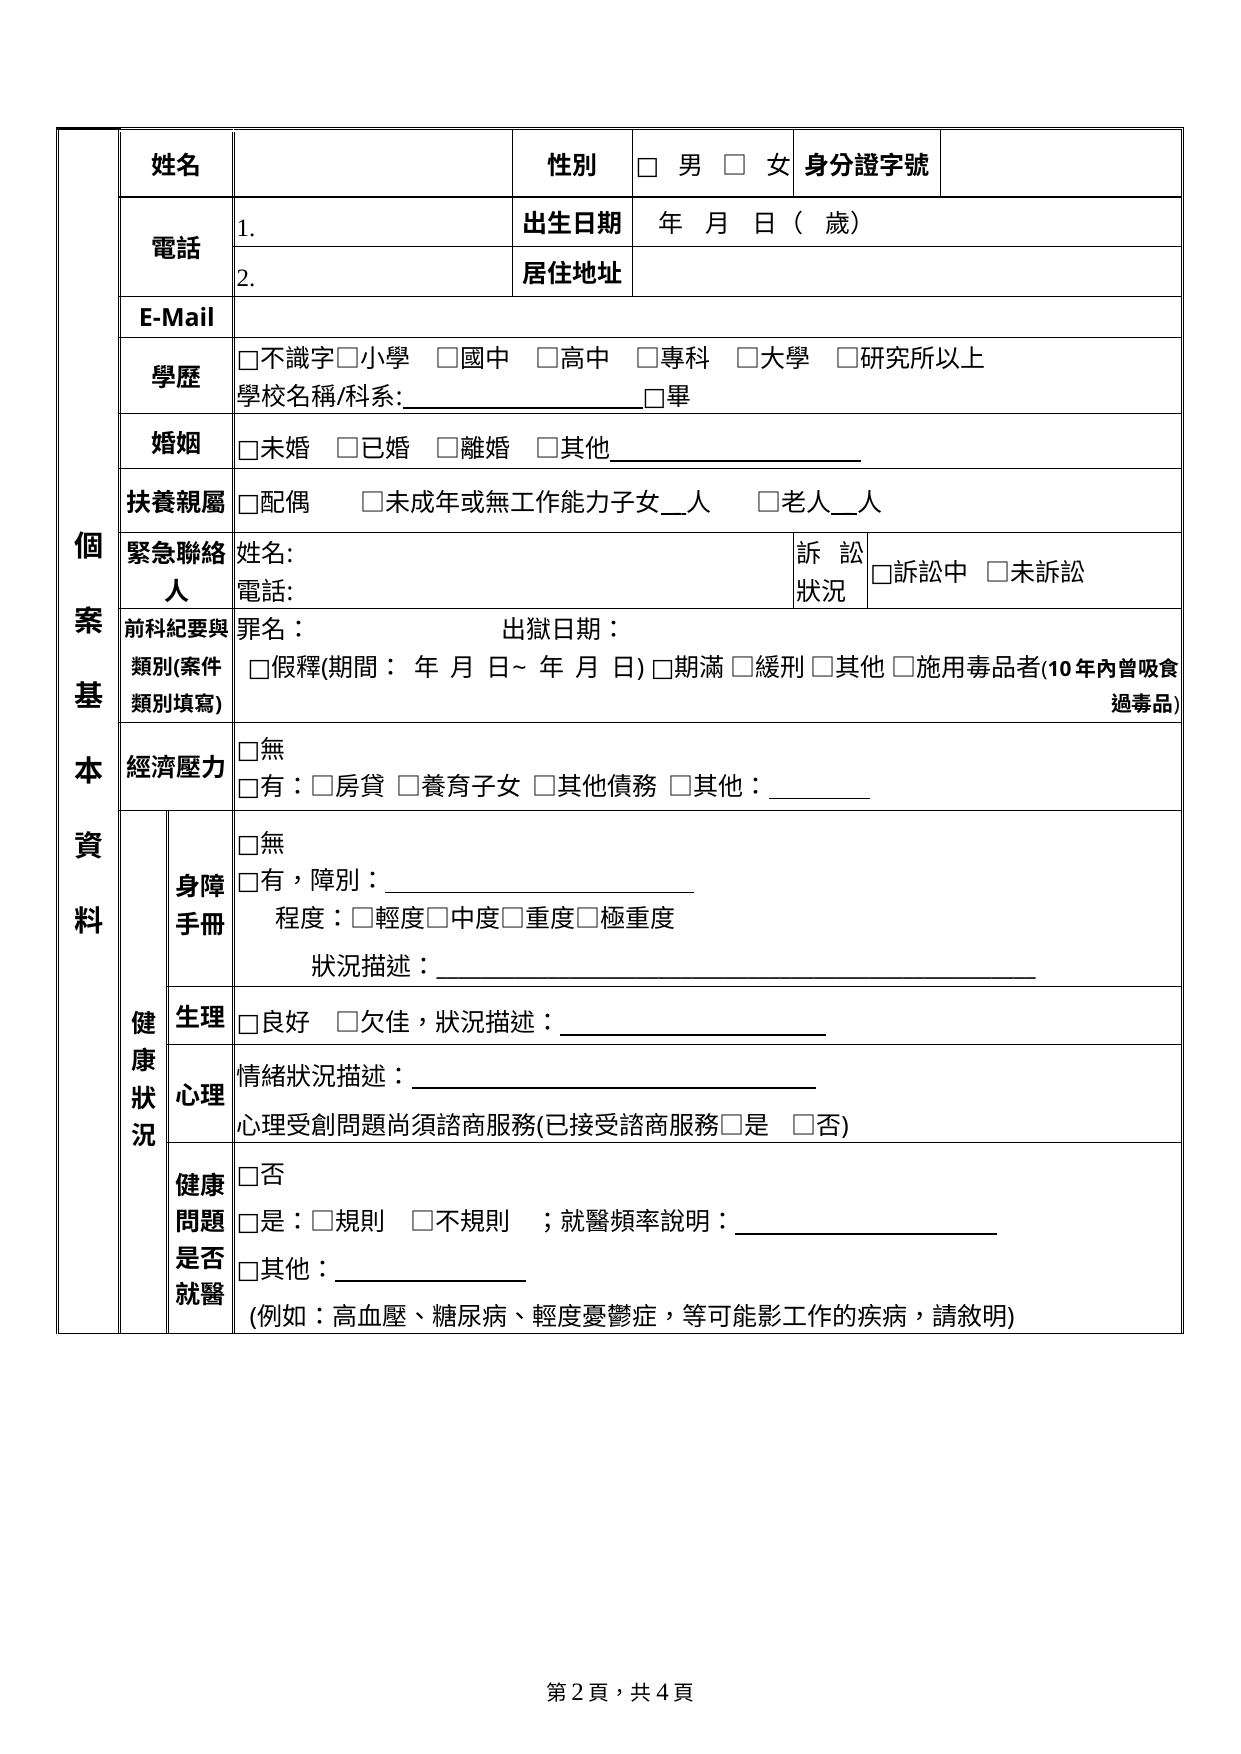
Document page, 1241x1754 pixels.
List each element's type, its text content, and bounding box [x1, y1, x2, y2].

table_cell 電話 [121, 198, 232, 296]
table_cell 婚姻 [121, 414, 232, 468]
table_cell □男□女 [633, 130, 793, 196]
table_cell [633, 247, 1181, 296]
table_cell 1. [235, 198, 512, 246]
table_cell □配偶 □未成年或無工作能力子女 ˍ人 □老人 ˍ人 [235, 469, 1181, 532]
table_cell 出生日期 [513, 198, 632, 246]
table_cell □訴訟中 □未訴訟 [868, 533, 1181, 608]
table_cell 健康問題 是否就醫 [169, 1143, 232, 1333]
table_cell 身障手冊 [169, 811, 232, 986]
table_cell 個案基本資料 [59, 130, 118, 1333]
table_cell E-Mail [121, 297, 232, 337]
table_cell □未婚 □已婚 □離婚 □其他 [235, 414, 1181, 468]
table_cell [941, 130, 1181, 196]
table_cell 扶養親屬 [121, 469, 232, 532]
table_cell 情緒狀況描述： 心理受創問題尚須諮商服務(已接受諮商服務□是 □否) [235, 1045, 1181, 1142]
table_cell [235, 297, 1181, 337]
table_cell 學歷 [121, 338, 232, 413]
table_cell 健康狀況 [121, 811, 166, 1333]
table_cell 前科紀要與類別(案件類別填寫) [121, 609, 232, 722]
table_cell 居住地址 [513, 247, 632, 296]
table_cell 身分證字號 [794, 130, 940, 196]
table_cell [234, 130, 512, 196]
table_cell 心理 [169, 1045, 232, 1142]
table_cell □無 □有，障別： 程度：□輕度□中度□重度□極重度 狀況描述：______________________________________________________ [235, 811, 1181, 986]
table_cell 年 月 日（ 歲） [633, 198, 1181, 246]
table_cell □良好 □欠佳，狀況描述： [235, 987, 1181, 1043]
table_cell 緊急聯絡人 [121, 533, 232, 608]
table_cell 罪名： 出獄日期： □假釋(期間： 年 月 日~ 年 月 日) □期滿 □緩刑 □其他 □施用毒品者(10年內曾吸食過毒品) [235, 609, 1181, 722]
table_cell □無 □有：□房貸 □養育子女 □其他債務 □其他： [235, 723, 1181, 809]
table_cell 生理 [169, 987, 232, 1043]
table_cell 性別 [513, 130, 632, 196]
table_cell □不識字□小學 □國中 □高中 □專科 □大學 □研究所以上 學校名稱/科系: □畢 [235, 338, 1181, 413]
table_cell 訴訟狀況 [794, 533, 867, 608]
table_cell □否 □是：□規則 □不規則 ；就醫頻率說明： □其他： (例如：高血壓、糖尿病、輕度憂鬱症，等可能影工作的疾病，請敘明) [235, 1143, 1181, 1333]
table_cell 2. [235, 247, 512, 296]
table_cell 姓名: 電話: [235, 533, 793, 608]
table_cell 經濟壓力 [121, 723, 232, 809]
table_cell 姓名 [120, 130, 233, 196]
